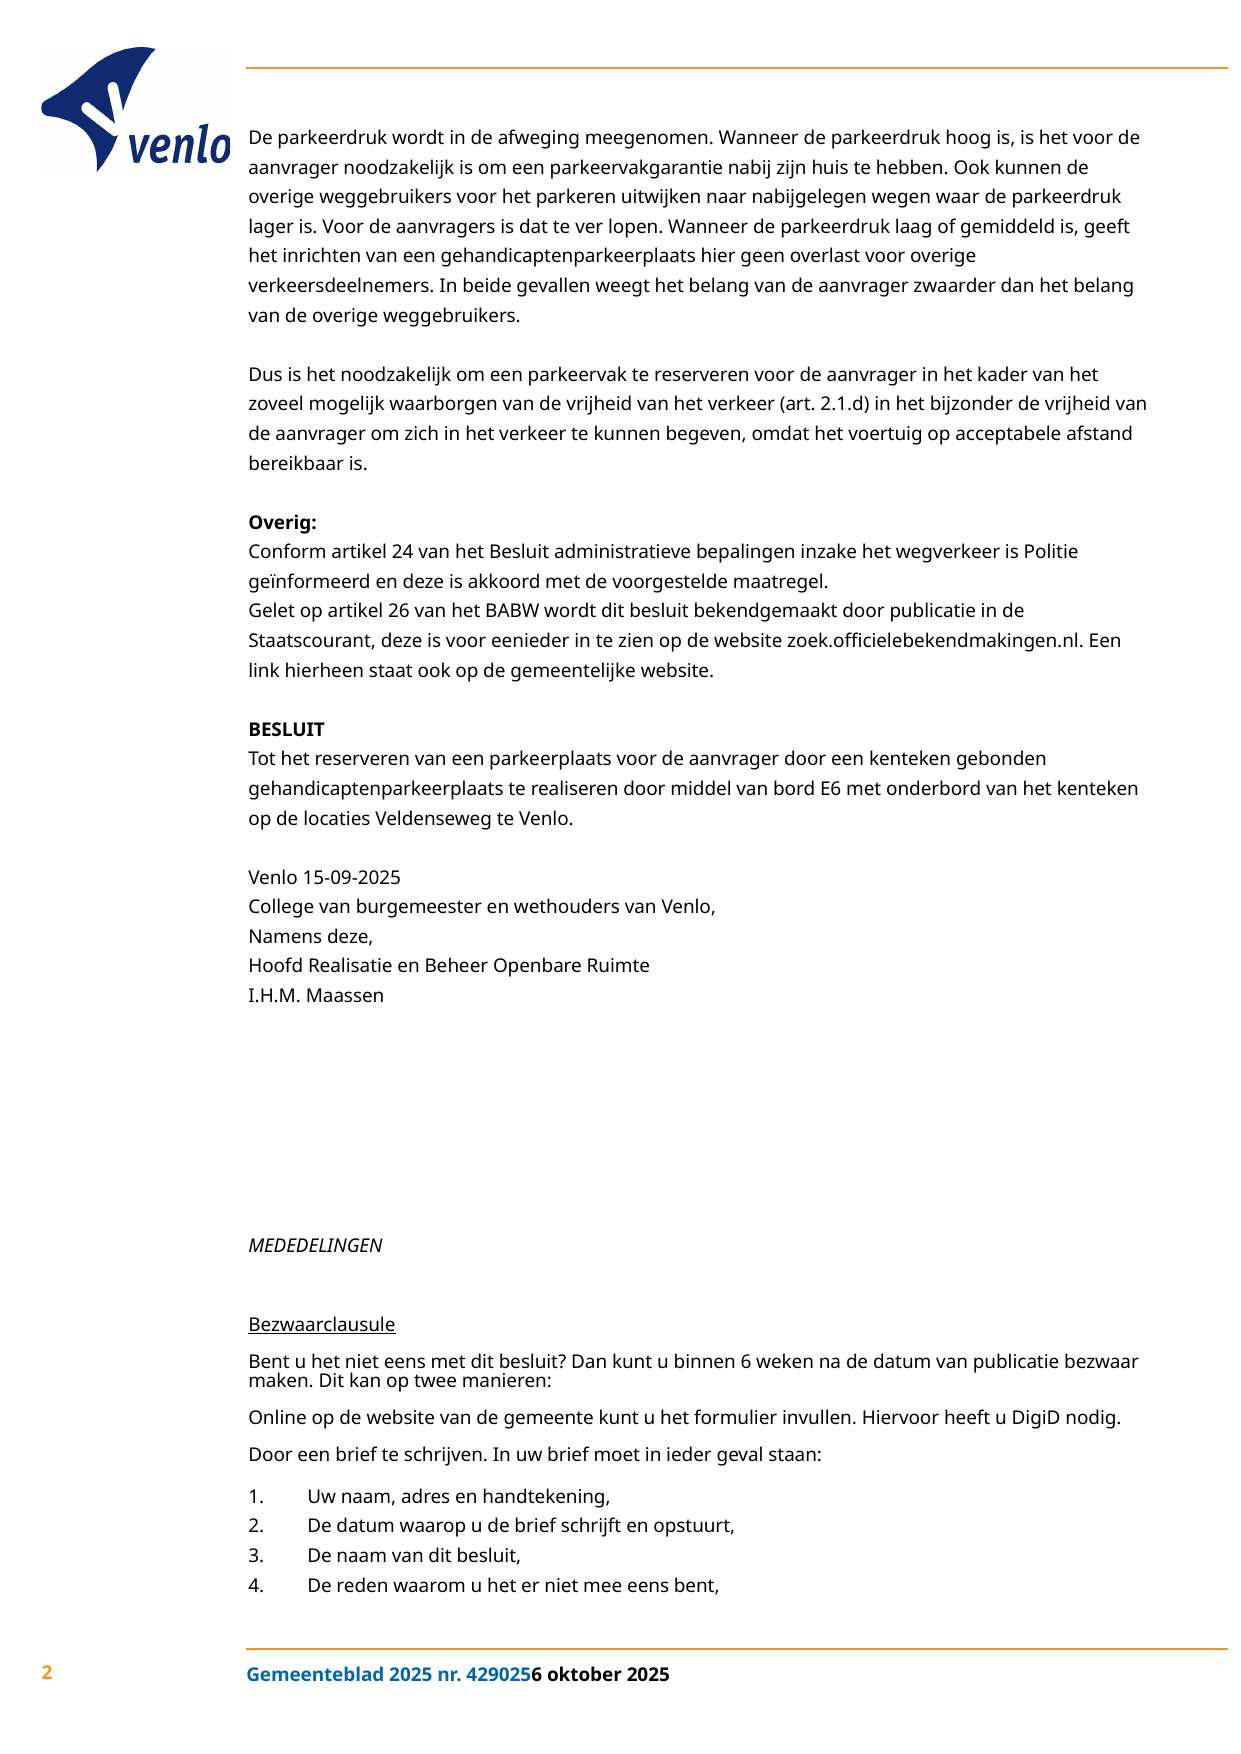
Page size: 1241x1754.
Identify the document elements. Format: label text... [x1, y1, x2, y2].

text Door een brief te schrijven. In uw brief moet in ieder geval staan: [248, 1446, 1152, 1465]
text Gelet op artikel 26 van het BABW wordt dit besluit bekendgemaakt door publicatie in de Staatscourant, deze is voor eenieder in te zien op de website zoek.officielebekendmakingen.nl. Een link hierheen staat ook op de gemeentelijke website. [248, 598, 1152, 683]
text MEDEDELINGEN [248, 1232, 1152, 1258]
text Bent u het niet eens met dit besluit? Dan kunt u binnen 6 weken na de datum van publicatie bezwaar maken. Dit kan op twee manieren: [248, 1353, 1152, 1391]
text I.H.M. Maassen [248, 982, 1152, 1008]
list De naam van dit besluit, [248, 1542, 1152, 1568]
text Dus is het noodzakelijk om een parkeervak te reserveren voor de aanvrager in het kader van het zoveel mogelijk waarborgen van de vrijheid van het verkeer (art. 2.1.d) in het bijzonder de vrijheid van de aanvrager om zich in het verkeer te kunnen begeven, omdat het voertuig op acceptabele afstand bereikbaar is. [248, 361, 1152, 476]
list De datum waarop u de brief schrijft en opstuurt, [248, 1513, 1152, 1538]
text College van burgemeester en wethouders van Venlo, [248, 893, 1152, 919]
text BESLUIT [248, 716, 1152, 742]
list Uw naam, adres en handtekening, [248, 1483, 1152, 1509]
text De parkeerdruk wordt in de afweging meegenomen. Wanneer de parkeerdruk hoog is, is het voor de aanvrager noodzakelijk is om een parkeervakgarantie nabij zijn huis te hebben. Ook kunnen de overige weggebruikers voor het parkeren uitwijken naar nabijgelegen wegen waar de parkeerdruk lager is. Voor de aanvragers is dat te ver lopen. Wanneer de parkeerdruk laag of gemiddeld is, geeft het inrichten van een gehandicaptenparkeerplaats hier geen overlast voor overige verkeersdeelnemers. In beide gevallen weegt het belang van de aanvrager zwaarder dan het belang van de overige weggebruikers. [248, 124, 1152, 328]
text Venlo 15-09-2025 [248, 864, 1152, 890]
text Tot het reserveren van een parkeerplaats voor de aanvrager door een kenteken gebonden gehandicaptenparkeerplaats te realiseren door middel van bord E6 met onderbord van het kenteken op de locaties Veldenseweg te Venlo. [248, 746, 1152, 831]
text Overig: [248, 509, 1152, 535]
text Online op de website van de gemeente kunt u het formulier invullen. Hiervoor heeft u DigiD nodig. [248, 1409, 1152, 1428]
text Bezwaarclausule [248, 1316, 1152, 1335]
text Hoofd Realisatie en Beheer Openbare Ruimte [248, 953, 1152, 978]
text Namens deze, [248, 923, 1152, 949]
list De reden waarom u het er niet mee eens bent, [248, 1572, 1152, 1597]
text Conform artikel 24 van het Besluit administratieve bepalingen inzake het wegverkeer is Politie geïnformeerd en deze is akkoord met de voorgestelde maatregel. [248, 538, 1152, 594]
picture [41, 47, 231, 172]
